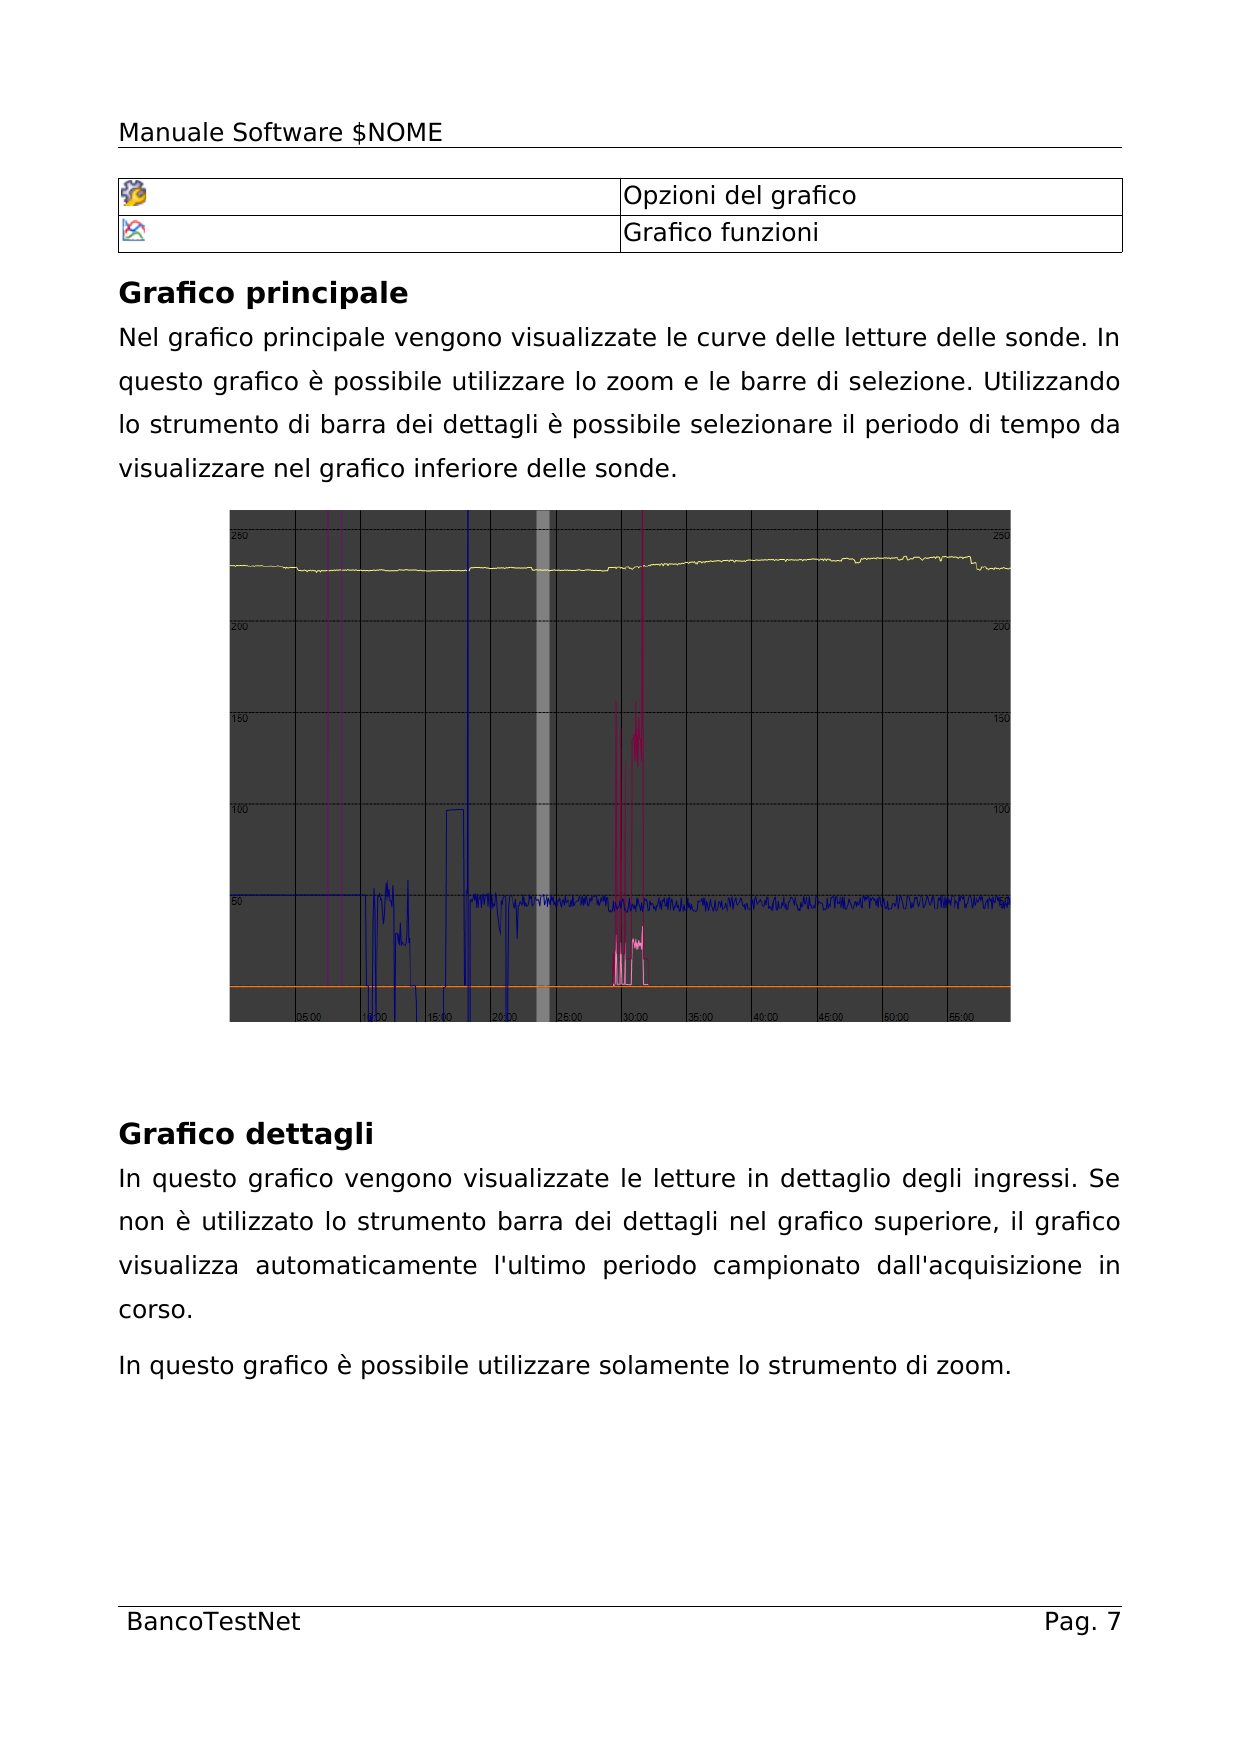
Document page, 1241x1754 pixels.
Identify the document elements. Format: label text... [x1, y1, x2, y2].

picture [229, 510, 1011, 1022]
subtitle Grafico principale [118, 277, 1122, 311]
text In questo grafico vengono visualizzate le letture in dettaglio degli ingressi. Se non è utilizzato lo strumento barra dei dettagli nel grafico superiore, il grafico visualizza automaticamente l'ultimo periodo campionato dall'acquisizione in corso. [118, 1164, 1122, 1324]
text Nel grafico principale vengono visualizzate le curve delle letture delle sonde. In questo grafico è possibile utilizzare lo zoom e le barre di selezione. Utilizzando lo strumento di barra dei dettagli è possibile selezionare il periodo di tempo da visualizzare nel grafico inferiore delle sonde. [118, 323, 1122, 483]
table_cell Grafico funzioni [621, 216, 1122, 252]
picture [121, 217, 147, 243]
text In questo grafico è possibile utilizzare solamente lo strumento di zoom. [118, 1351, 1122, 1381]
table_cell [119, 179, 620, 215]
subtitle Grafico dettagli [118, 1117, 1122, 1151]
table_cell Opzioni del grafico [621, 179, 1122, 215]
picture [121, 180, 147, 206]
table_cell [119, 216, 620, 252]
